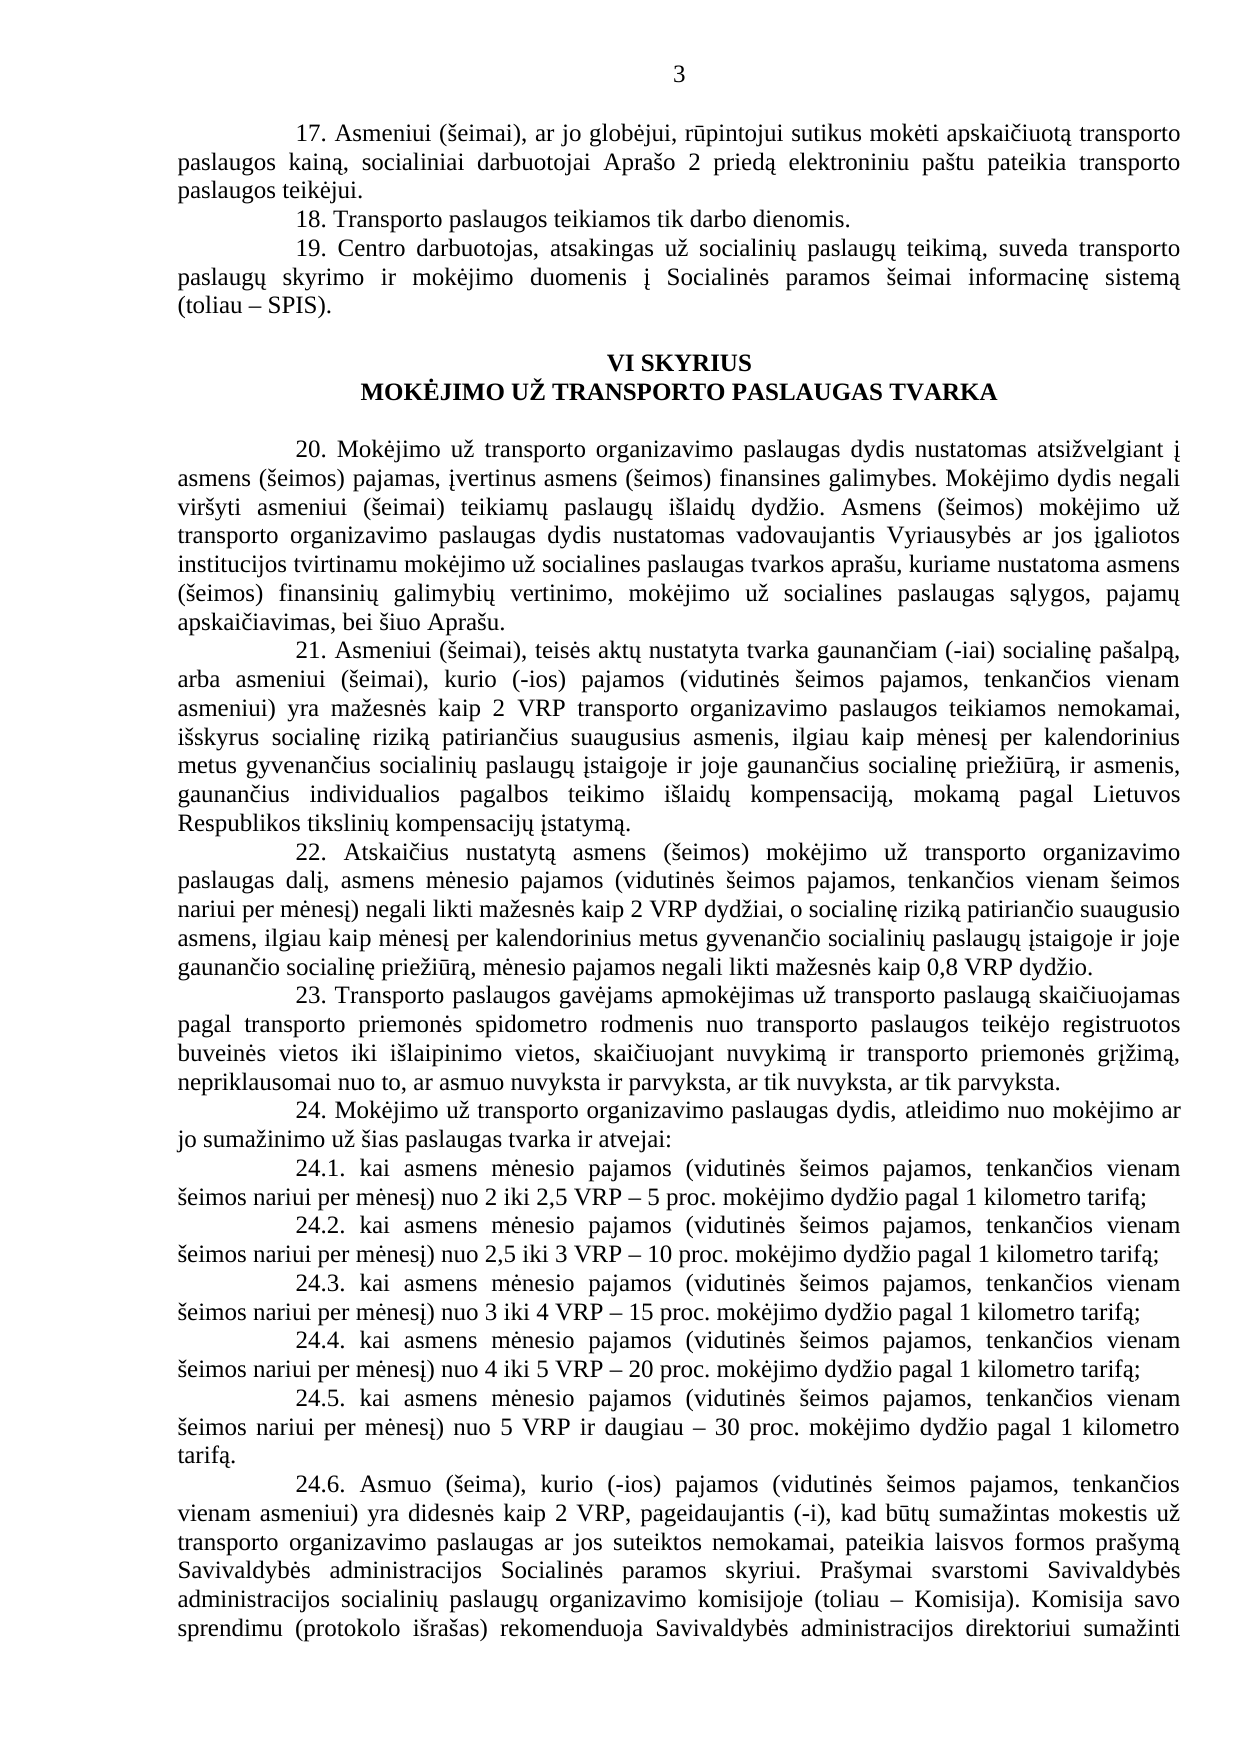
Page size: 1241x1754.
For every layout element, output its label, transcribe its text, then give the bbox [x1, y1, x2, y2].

text MOKĖJIMO UŽ TRANSPORTO PASLAUGAS TVARKA [177, 377, 1181, 406]
text 24.3. kai asmens mėnesio pajamos (vidutinės šeimos pajamos, tenkančios vienam šeimos nariui per mėnesį) nuo 3 iki 4 VRP – 15 proc. mokėjimo dydžio pagal 1 kilometro tarifą; [177, 1268, 1181, 1326]
text 20. Mokėjimo už transporto organizavimo paslaugas dydis nustatomas atsižvelgiant į asmens (šeimos) pajamas, įvertinus asmens (šeimos) finansines galimybes. Mokėjimo dydis negali viršyti asmeniui (šeimai) teikiamų paslaugų išlaidų dydžio. Asmens (šeimos) mokėjimo už transporto organizavimo paslaugas dydis nustatomas vadovaujantis Vyriausybės ar jos įgaliotos institucijos tvirtinamu mokėjimo už socialines paslaugas tvarkos aprašu, kuriame nustatoma asmens (šeimos) finansinių galimybių vertinimo, mokėjimo už socialines paslaugas sąlygos, pajamų apskaičiavimas, bei šiuo Aprašu. [177, 434, 1181, 636]
text VI SKYRIUS [177, 348, 1181, 377]
text 24. Mokėjimo už transporto organizavimo paslaugas dydis, atleidimo nuo mokėjimo ar jo sumažinimo už šias paslaugas tvarka ir atvejai: [177, 1096, 1181, 1153]
text 19. Centro darbuotojas, atsakingas už socialinių paslaugų teikimą, suveda transporto paslaugų skyrimo ir mokėjimo duomenis į Socialinės paramos šeimai informacinę sistemą (toliau – SPIS). [177, 233, 1181, 319]
text 17. Asmeniui (šeimai), ar jo globėjui, rūpintojui sutikus mokėti apskaičiuotą transporto paslaugos kainą, socialiniai darbuotojai Aprašo 2 priedą elektroniniu paštu pateikia transporto paslaugos teikėjui. [177, 118, 1181, 204]
text 24.2. kai asmens mėnesio pajamos (vidutinės šeimos pajamos, tenkančios vienam šeimos nariui per mėnesį) nuo 2,5 iki 3 VRP – 10 proc. mokėjimo dydžio pagal 1 kilometro tarifą; [177, 1211, 1181, 1268]
text 24.5. kai asmens mėnesio pajamos (vidutinės šeimos pajamos, tenkančios vienam šeimos nariui per mėnesį) nuo 5 VRP ir daugiau – 30 proc. mokėjimo dydžio pagal 1 kilometro tarifą. [177, 1383, 1181, 1469]
text 18. Transporto paslaugos teikiamos tik darbo dienomis. [177, 204, 1181, 233]
text 24.4. kai asmens mėnesio pajamos (vidutinės šeimos pajamos, tenkančios vienam šeimos nariui per mėnesį) nuo 4 iki 5 VRP – 20 proc. mokėjimo dydžio pagal 1 kilometro tarifą; [177, 1326, 1181, 1383]
text 23. Transporto paslaugos gavėjams apmokėjimas už transporto paslaugą skaičiuojamas pagal transporto priemonės spidometro rodmenis nuo transporto paslaugos teikėjo registruotos buveinės vietos iki išlaipinimo vietos, skaičiuojant nuvykimą ir transporto priemonės grįžimą, nepriklausomai nuo to, ar asmuo nuvyksta ir parvyksta, ar tik nuvyksta, ar tik parvyksta. [177, 981, 1181, 1096]
text 24.6. Asmuo (šeima), kurio (-ios) pajamos (vidutinės šeimos pajamos, tenkančios vienam asmeniui) yra didesnės kaip 2 VRP, pageidaujantis (-i), kad būtų sumažintas mokestis už transporto organizavimo paslaugas ar jos suteiktos nemokamai, pateikia laisvos formos prašymą Savivaldybės administracijos Socialinės paramos skyriui. Prašymai svarstomi Savivaldybės administracijos socialinių paslaugų organizavimo komisijoje (toliau – Komisija). Komisija savo sprendimu (protokolo išrašas) rekomenduoja Savivaldybės administracijos direktoriui sumažinti [177, 1469, 1181, 1642]
text 24.1. kai asmens mėnesio pajamos (vidutinės šeimos pajamos, tenkančios vienam šeimos nariui per mėnesį) nuo 2 iki 2,5 VRP – 5 proc. mokėjimo dydžio pagal 1 kilometro tarifą; [177, 1153, 1181, 1211]
text 22. Atskaičius nustatytą asmens (šeimos) mokėjimo už transporto organizavimo paslaugas dalį, asmens mėnesio pajamos (vidutinės šeimos pajamos, tenkančios vienam šeimos nariui per mėnesį) negali likti mažesnės kaip 2 VRP dydžiai, o socialinę riziką patiriančio suaugusio asmens, ilgiau kaip mėnesį per kalendorinius metus gyvenančio socialinių paslaugų įstaigoje ir joje gaunančio socialinę priežiūrą, mėnesio pajamos negali likti mažesnės kaip 0,8 VRP dydžio. [177, 837, 1181, 981]
text 21. Asmeniui (šeimai), teisės aktų nustatyta tvarka gaunančiam (-iai) socialinę pašalpą, arba asmeniui (šeimai), kurio (-ios) pajamos (vidutinės šeimos pajamos, tenkančios vienam asmeniui) yra mažesnės kaip 2 VRP transporto organizavimo paslaugos teikiamos nemokamai, išskyrus socialinę riziką patiriančius suaugusius asmenis, ilgiau kaip mėnesį per kalendorinius metus gyvenančius socialinių paslaugų įstaigoje ir joje gaunančius socialinę priežiūrą, ir asmenis, gaunančius individualios pagalbos teikimo išlaidų kompensaciją, mokamą pagal Lietuvos Respublikos tikslinių kompensacijų įstatymą. [177, 636, 1181, 837]
